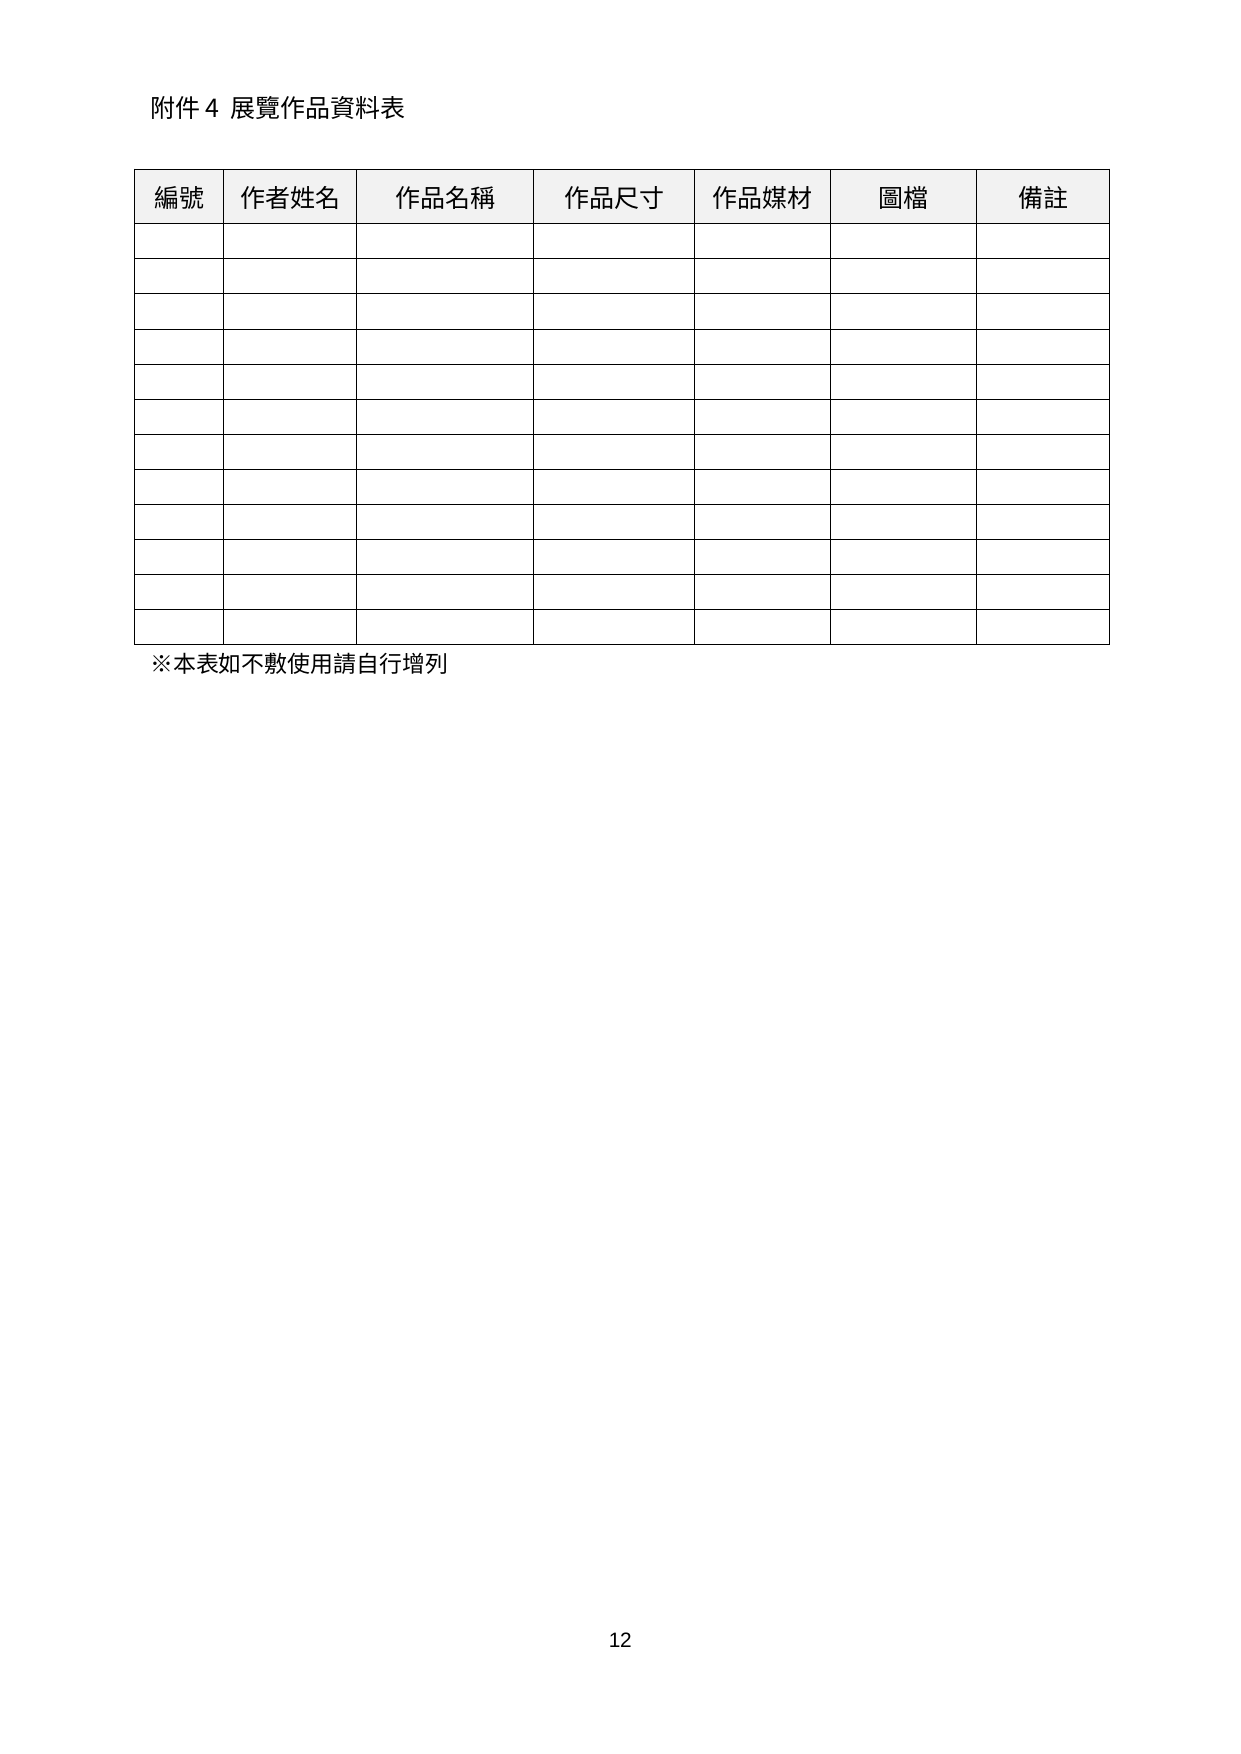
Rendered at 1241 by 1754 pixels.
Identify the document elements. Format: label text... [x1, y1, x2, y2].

table_cell [695, 330, 830, 363]
table_cell [831, 435, 976, 469]
table_cell [357, 575, 533, 609]
table_cell [357, 540, 533, 574]
table_cell [695, 365, 830, 399]
table_cell [977, 400, 1109, 434]
table_header 作品名稱 [357, 170, 533, 223]
table_header 圖檔 [831, 170, 976, 223]
table_cell [695, 470, 830, 504]
table_cell [224, 259, 356, 293]
table_cell [224, 224, 356, 258]
table_cell [534, 470, 694, 504]
table_cell [534, 435, 694, 469]
table_cell [695, 610, 830, 644]
table_cell [534, 540, 694, 574]
table_cell [534, 400, 694, 434]
table_cell [224, 540, 356, 574]
table_cell [357, 400, 533, 434]
table_cell [357, 330, 533, 363]
text ※本表如不敷使用請自行增列 [150, 645, 1090, 679]
table_cell [831, 540, 976, 574]
table_cell [135, 330, 223, 363]
table_cell [831, 259, 976, 293]
table_cell [977, 259, 1109, 293]
table_cell [977, 294, 1109, 328]
table_header 備註 [977, 170, 1109, 223]
table_cell [135, 505, 223, 539]
table_cell [224, 294, 356, 328]
table_header 作者姓名 [224, 170, 356, 223]
table_cell [977, 575, 1109, 609]
table_cell [695, 540, 830, 574]
table_cell [357, 435, 533, 469]
table_cell [357, 259, 533, 293]
table_header 編號 [135, 170, 223, 223]
table_cell [831, 470, 976, 504]
table_cell [224, 470, 356, 504]
table_cell [135, 610, 223, 644]
table_cell [135, 400, 223, 434]
table_cell [977, 435, 1109, 469]
table_cell [224, 435, 356, 469]
table_cell [135, 435, 223, 469]
table_cell [224, 575, 356, 609]
table_cell [977, 330, 1109, 363]
table_cell [357, 294, 533, 328]
table_cell [135, 575, 223, 609]
table_cell [534, 505, 694, 539]
table_cell [135, 224, 223, 258]
table_cell [831, 224, 976, 258]
table_cell [695, 505, 830, 539]
table_cell [135, 540, 223, 574]
table_cell [224, 330, 356, 363]
table_cell [695, 400, 830, 434]
table_header 作品尺寸 [534, 170, 694, 223]
table_cell [831, 330, 976, 363]
table_cell [695, 259, 830, 293]
table_cell [534, 224, 694, 258]
table_cell [831, 365, 976, 399]
table_cell [695, 294, 830, 328]
table_cell [135, 470, 223, 504]
table_cell [224, 365, 356, 399]
table_cell [977, 470, 1109, 504]
table_cell [695, 575, 830, 609]
table_cell [695, 224, 830, 258]
text 附件4 展覽作品資料表 [150, 89, 1090, 125]
table_cell [977, 610, 1109, 644]
table_cell [135, 294, 223, 328]
table_cell [831, 294, 976, 328]
table_cell [831, 575, 976, 609]
table_header 作品媒材 [695, 170, 830, 223]
table_cell [224, 400, 356, 434]
table_cell [534, 294, 694, 328]
table_cell [695, 435, 830, 469]
table_cell [534, 365, 694, 399]
table_cell [357, 610, 533, 644]
table_cell [357, 224, 533, 258]
table_cell [831, 505, 976, 539]
table_cell [977, 224, 1109, 258]
table_cell [534, 259, 694, 293]
table_cell [534, 610, 694, 644]
table_cell [224, 505, 356, 539]
table_cell [534, 575, 694, 609]
table_cell [224, 610, 356, 644]
table_cell [534, 330, 694, 363]
table_cell [977, 505, 1109, 539]
table_cell [977, 540, 1109, 574]
table_cell [977, 365, 1109, 399]
table_cell [831, 400, 976, 434]
table_cell [135, 365, 223, 399]
table_cell [357, 505, 533, 539]
table_cell [831, 610, 976, 644]
table_cell [135, 259, 223, 293]
table_cell [357, 365, 533, 399]
table_cell [357, 470, 533, 504]
